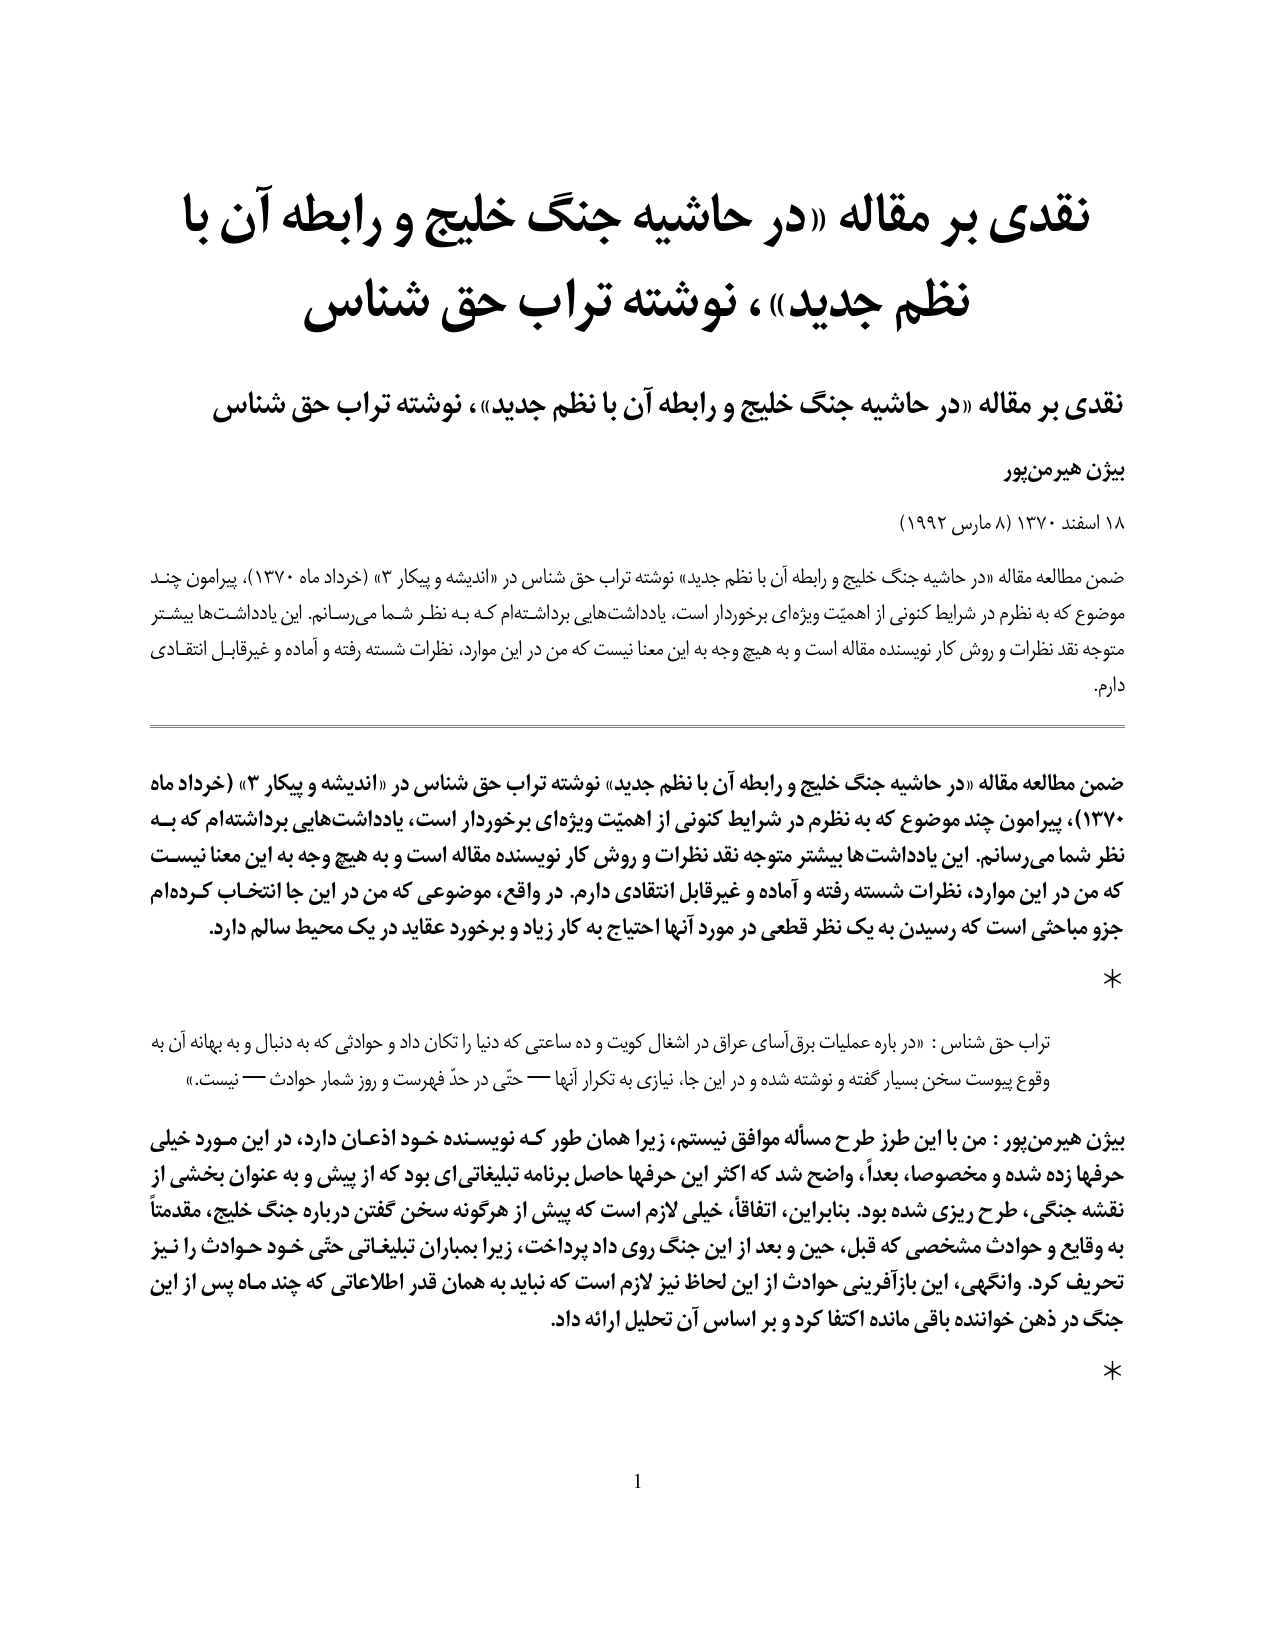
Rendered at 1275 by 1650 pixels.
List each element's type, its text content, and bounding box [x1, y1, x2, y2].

text ضمن مطالعه مقاله «در حاشیه جنگ خلیج و رابطه آن با نظم جدید» نوشته تراب حق شناس در «اندیشه و پیکار ۳» (خرداد ماه ۱۳۷۰)، پیرامون چند موضوع که به نظرم در شرایط کنونی از اهمیّت ویژه‌ای برخوردار است، یادداشت‌هایی برداشته‌ام که به نظر شما می‌رسانم. این یادداشت‌ها بیشتر متوجه نقد نظرات و روش کار نویسنده مقاله است و به هیچ وجه به این معنا نیست که من در این موارد، نظرات شسته رفته و آماده و غیرقابل انتقادی دارم. در واقع، موضوعی که من در این جا انتخاب کرده‌ام جزو مباحثی است که رسیدن به یک نظر قطعی در مورد آنها احتیاج به کار زیاد و برخورد عقاید در یک محیط سالم دارد. [150, 766, 1125, 947]
text ضمن مطالعه مقاله «در حاشیه جنگ خلیج و رابطه آن با نظم جدید» نوشته تراب حق شناس در «اندیشه و پیکار ۳» (خرداد ماه ۱۳۷۰)، پیرامون چند موضوع که به نظرم در شرایط کنونی از اهمیّت ویژه‌ای برخوردار است، یادداشت‌هایی برداشته‌ام که به نظر شما می‌رسانم. این یادداشت‌ها بیشتر متوجه نقد نظرات و روش کار نویسنده مقاله است و به هیچ وجه به این معنا نیست که من در این موارد، نظرات شسته رفته و آماده و غیرقابل انتقادی دارم. [150, 559, 1125, 703]
title نقدی بر مقاله «در حاشیه جنگ خلیج و رابطه آن با نظم جدید»، نوشته تراب حق شناس [150, 175, 1125, 343]
text بیژن هیرمن‌پور [150, 451, 1125, 487]
text ＊ [150, 964, 1125, 1001]
text تراب حق شناس : «در باره عملیات برق‌آسای عراق در اشغال کویت و ده ساعتی که دنیا را تکان داد و حوادثی که به دنبال و به بهانه آن به وقوع پیوست سخن بسیار گفته و نوشته شده و در این جا، نیازی به تکرار آنها — حتّی در حدّ فهرست و روز شمار حوادث — نیست.» [150, 1024, 1050, 1097]
text ۱۸ اسفند ۱۳۷۰ (۸ مارس ۱۹۹۲) [150, 505, 1125, 541]
text بیژن هیرمن‌پور : من با این طرز طرح مسأله موافق نیستم، زیرا همان طور که نویسنده خود اذعان دارد، در این مورد خیلی حرفها زده شده و مخصوصا، بعداً، واضح شد که اکثر این حرفها حاصل برنامه تبلیغاتی‌ای بود که از پیش و به عنوان بخشی از نقشه جنگی، طرح ریزی شده بود. بنابراین، اتفاقأ، خیلی لازم است که پیش از هر‌گونه سخن گفتن درباره جنگ خلیج، مقدمتاً به وقایع و حوادث مشخصی که قبل، حین و بعد از این جنگ روی داد پرداخت، زیرا بمباران تبلیغاتی حتّی خود حوادث را نیز تحریف کرد. وانگهی، این بازآفرینی حوادث از این لحاظ نیز لازم است که نباید به همان قدر اطلاعاتی که چند ماه پس از این جنگ در ذهن خواننده باقی مانده اکتفا کرد و بر اساس آن تحلیل ارائه داد. [150, 1121, 1125, 1338]
subtitle نقدی بر مقاله «در حاشیه جنگ خلیج و رابطه آن با نظم جدید»، نوشته تراب حق شناس [150, 381, 1125, 429]
text ＊ [150, 1356, 1125, 1392]
